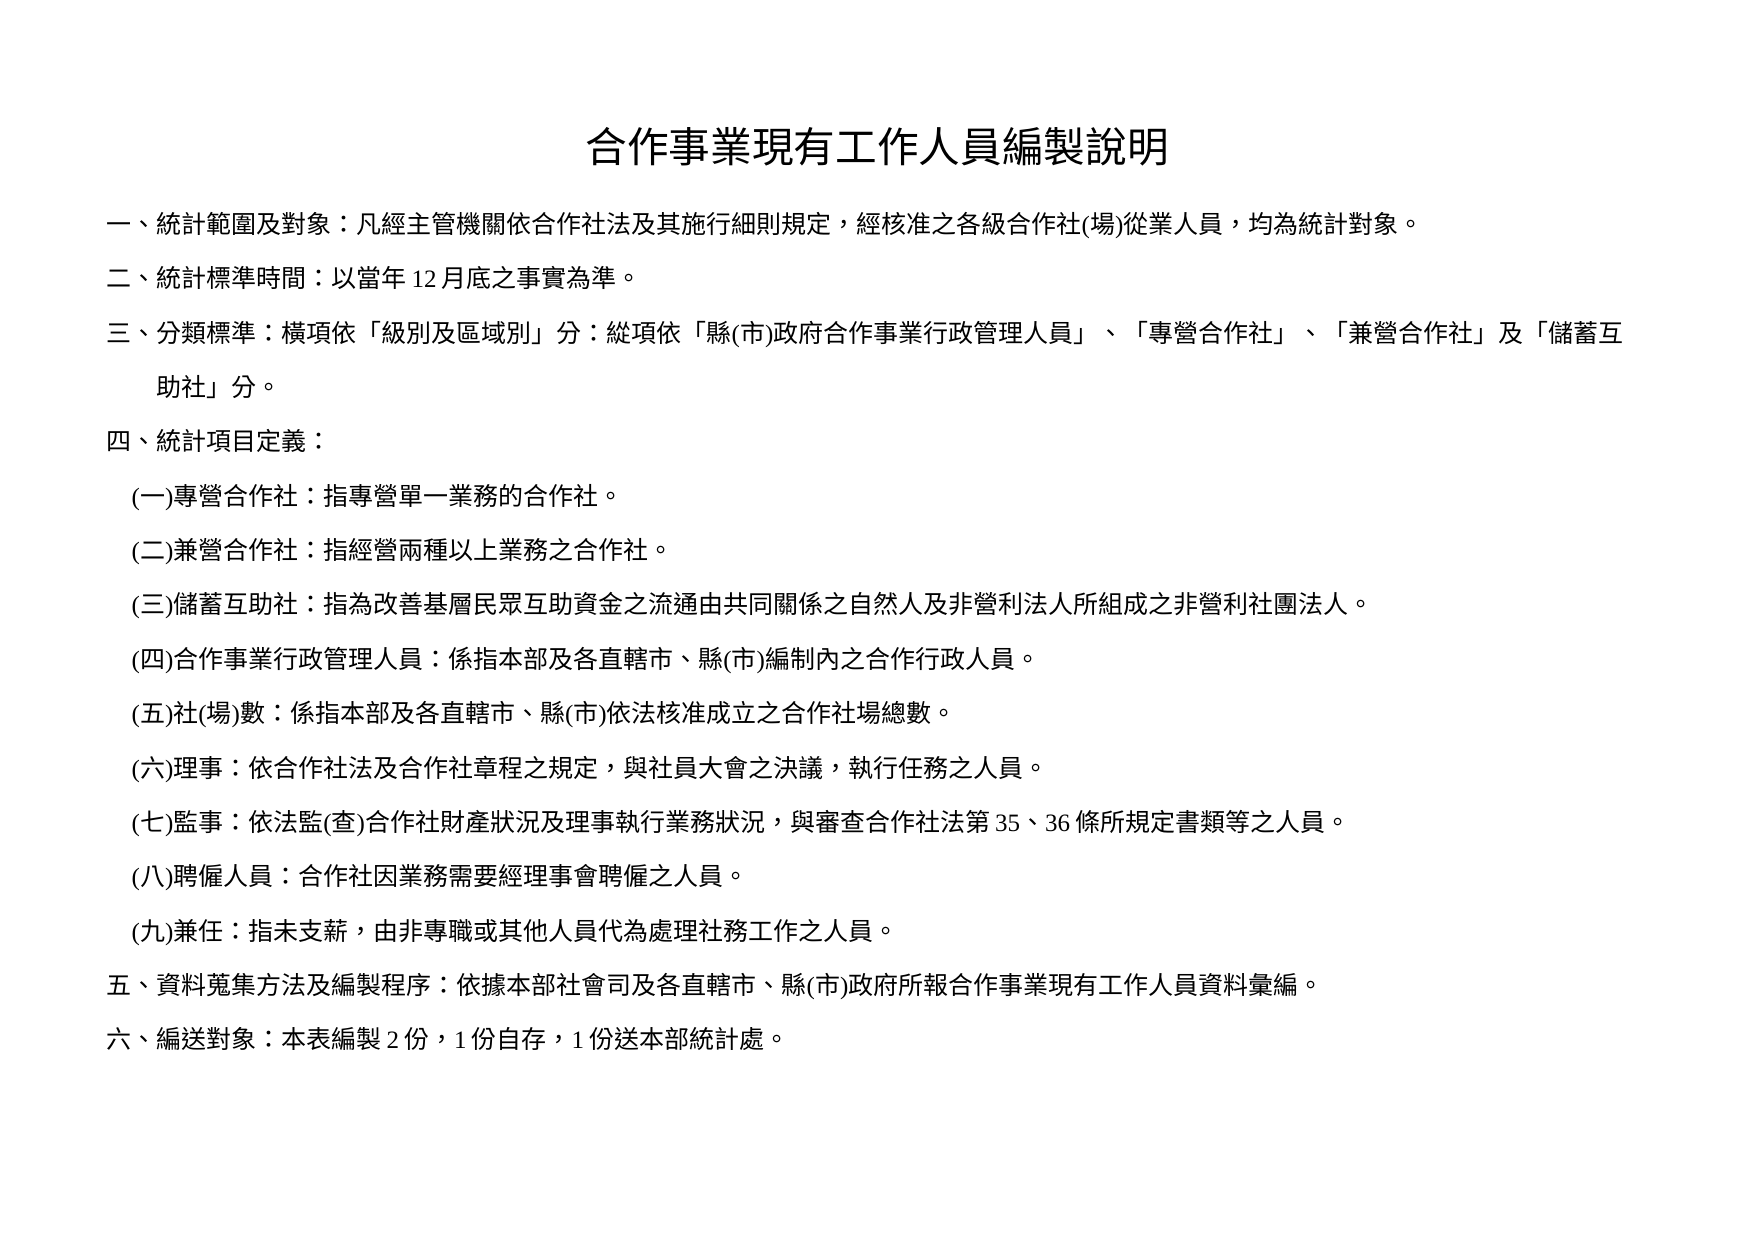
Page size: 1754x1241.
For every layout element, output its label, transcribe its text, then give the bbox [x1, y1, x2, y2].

text (一)專營合作社：指專營單一業務的合作社。 [131, 476, 1648, 512]
text 二、統計標準時間：以當年12月底之事實為準。 [106, 259, 1648, 295]
text (七)監事：依法監(查)合作社財產狀況及理事執行業務狀況，與審查合作社法第35、36條所規定書類等之人員。 [131, 802, 1648, 839]
text (二)兼營合作社：指經營兩種以上業務之合作社。 [131, 531, 1648, 567]
text (三)儲蓄互助社：指為改善基層民眾互助資金之流通由共同關係之自然人及非營利法人所組成之非營利社團法人。 [131, 585, 1648, 621]
text (八)聘僱人員：合作社因業務需要經理事會聘僱之人員。 [131, 857, 1648, 893]
text 四、統計項目定義： [106, 422, 1648, 458]
text (九)兼任：指未支薪，由非專職或其他人員代為處理社務工作之人員。 [131, 911, 1648, 947]
text 六、編送對象：本表編製2份，1份自存，1份送本部統計處。 [106, 1020, 1648, 1056]
text 五、資料蒐集方法及編製程序：依據本部社會司及各直轄市、縣(市)政府所報合作事業現有工作人員資料彙編。 [106, 966, 1648, 1002]
text 三、分類標準：橫項依「級別及區域別」分：緃項依「縣(市)政府合作事業行政管理人員」、「專營合作社」、「兼營合作社」及「儲蓄互助社」分。 [106, 313, 1648, 404]
text (四)合作事業行政管理人員：係指本部及各直轄市、縣(市)編制內之合作行政人員。 [131, 639, 1648, 676]
text (五)社(場)數：係指本部及各直轄市、縣(市)依法核准成立之合作社場總數。 [131, 694, 1648, 730]
text 合作事業現有工作人員編製說明 [106, 114, 1648, 174]
text (六)理事：依合作社法及合作社章程之規定，與社員大會之決議，執行任務之人員。 [131, 748, 1648, 784]
text 一、統計範圍及對象：凡經主管機關依合作社法及其施行細則規定，經核准之各級合作社(場)從業人員，均為統計對象。 [106, 204, 1648, 241]
